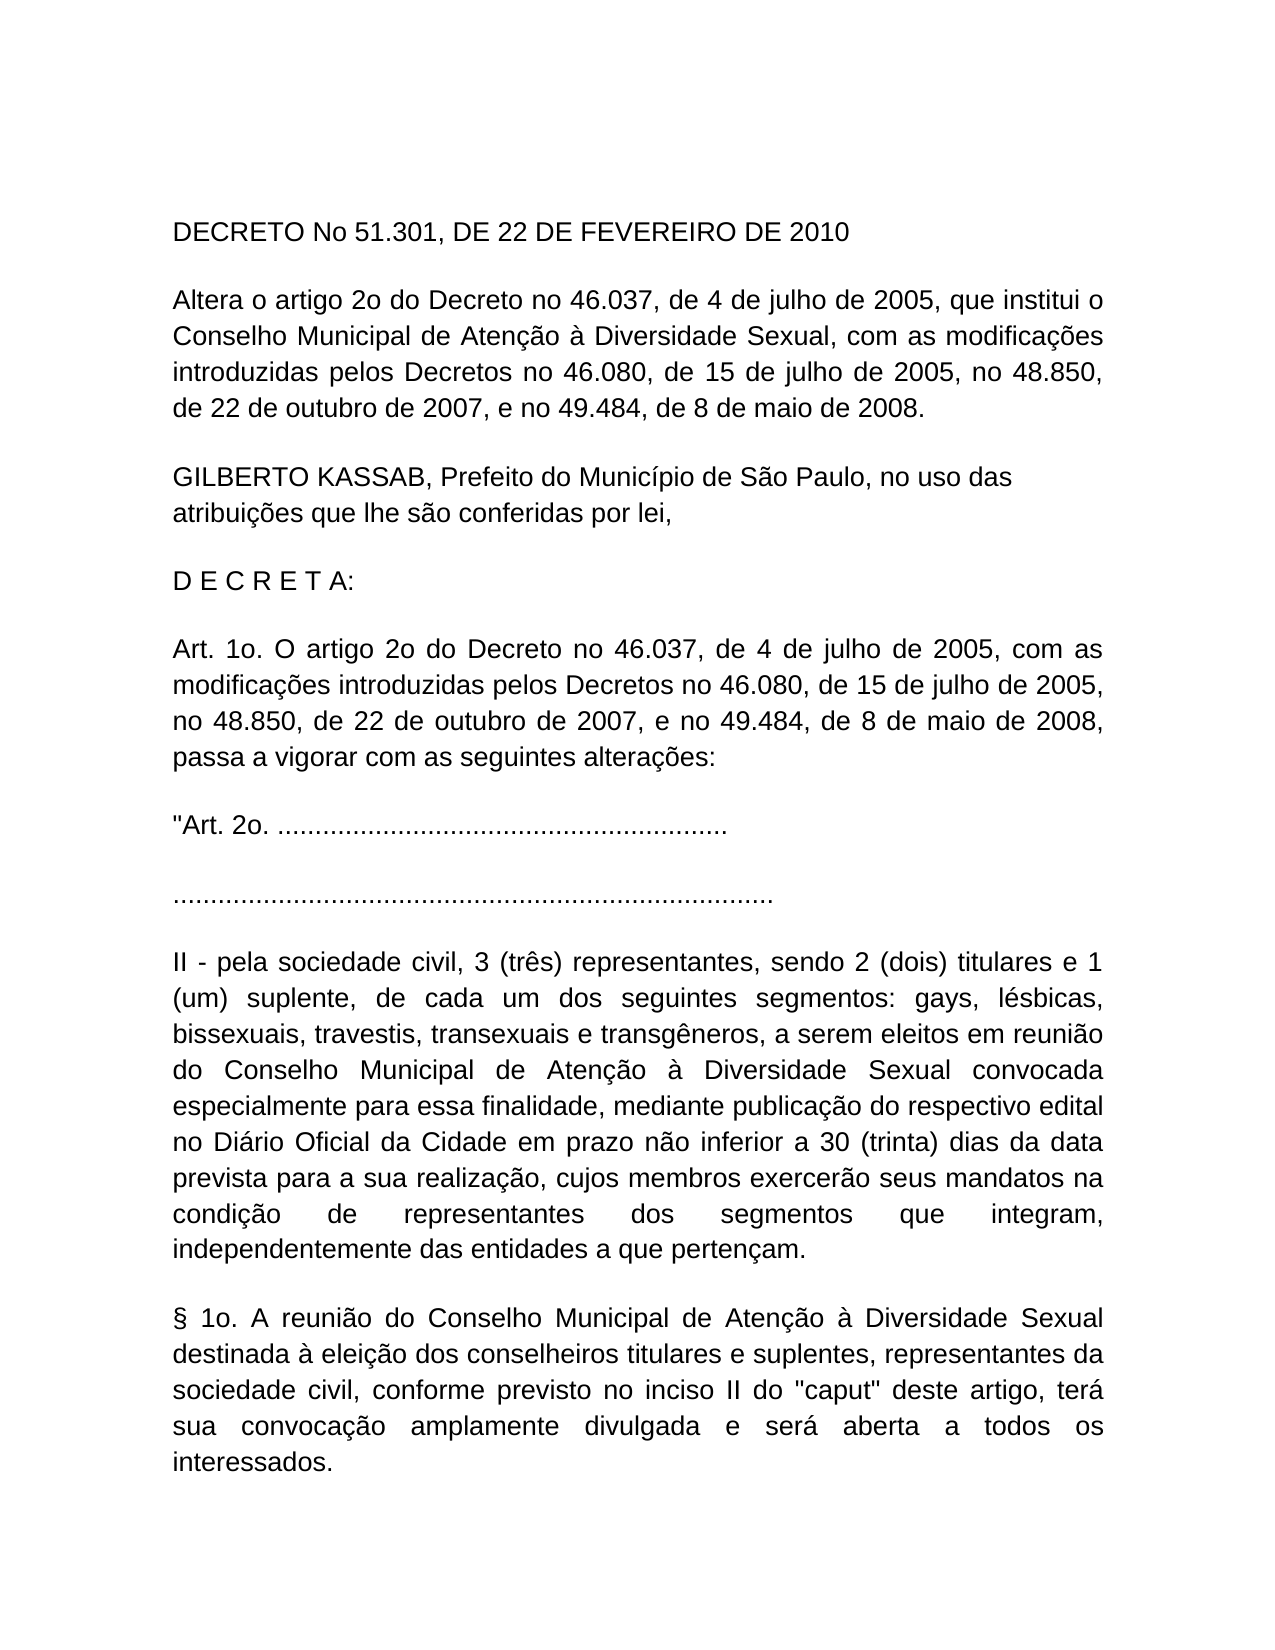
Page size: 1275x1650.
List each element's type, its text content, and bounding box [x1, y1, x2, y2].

text II - pela sociedade civil, 3 (três) representantes, sendo 2 (dois) titulares e 1 (um) suplente, de cada um dos seguintes segmentos: gays, lésbicas, bissexuais, travestis, transexuais e transgêneros, a serem eleitos em reunião do Conselho Municipal de Atenção à Diversidade Sexual convocada especialmente para essa finalidade, mediante publicação do respectivo edital no Diário Oficial da Cidade em prazo não inferior a 30 (trinta) dias da data prevista para a sua realização, cujos membros exercerão seus mandatos na condição de representantes dos segmentos que integram, independentemente das entidades a que pertençam. [172, 946, 1104, 1265]
text DECRETO No 51.301, DE 22 DE FEVEREIRO DE 2010 [172, 216, 891, 247]
text GILBERTO KASSAB, Prefeito do Município de São Paulo, no uso das atribuições que lhe são conferidas por lei, [172, 461, 1103, 528]
text Altera o artigo 2o do Decreto no 46.037, de 4 de julho de 2005, que institui o Conselho Municipal de Atenção à Diversidade Sexual, com as modificações introduzidas pelos Decretos no 46.080, de 15 de julho de 2005, no 48.850, de 22 de outubro de 2007, e no 49.484, de 8 de maio de 2008. [172, 284, 1104, 423]
text ................................................................................ [172, 878, 831, 909]
text D E C R E T A: [172, 564, 393, 596]
text § 1o. A reunião do Conselho Municipal de Atenção à Diversidade Sexual destinada à eleição dos conselheiros titulares e suplentes, representantes da sociedade civil, conforme previsto no inciso II do "caput" deste artigo, terá sua convocação amplamente divulgada e será aberta a todos os interessados. [172, 1302, 1104, 1477]
text Art. 1o. O artigo 2o do Decreto no 46.037, de 4 de julho de 2005, com as modificações introduzidas pelos Decretos no 46.080, de 15 de julho de 2005, no 48.850, de 22 de outubro de 2007, e no 49.484, de 8 de maio de 2008, passa a vigorar com as seguintes alterações: [172, 633, 1104, 772]
text "Art. 2o. ............................................................ [172, 809, 777, 840]
